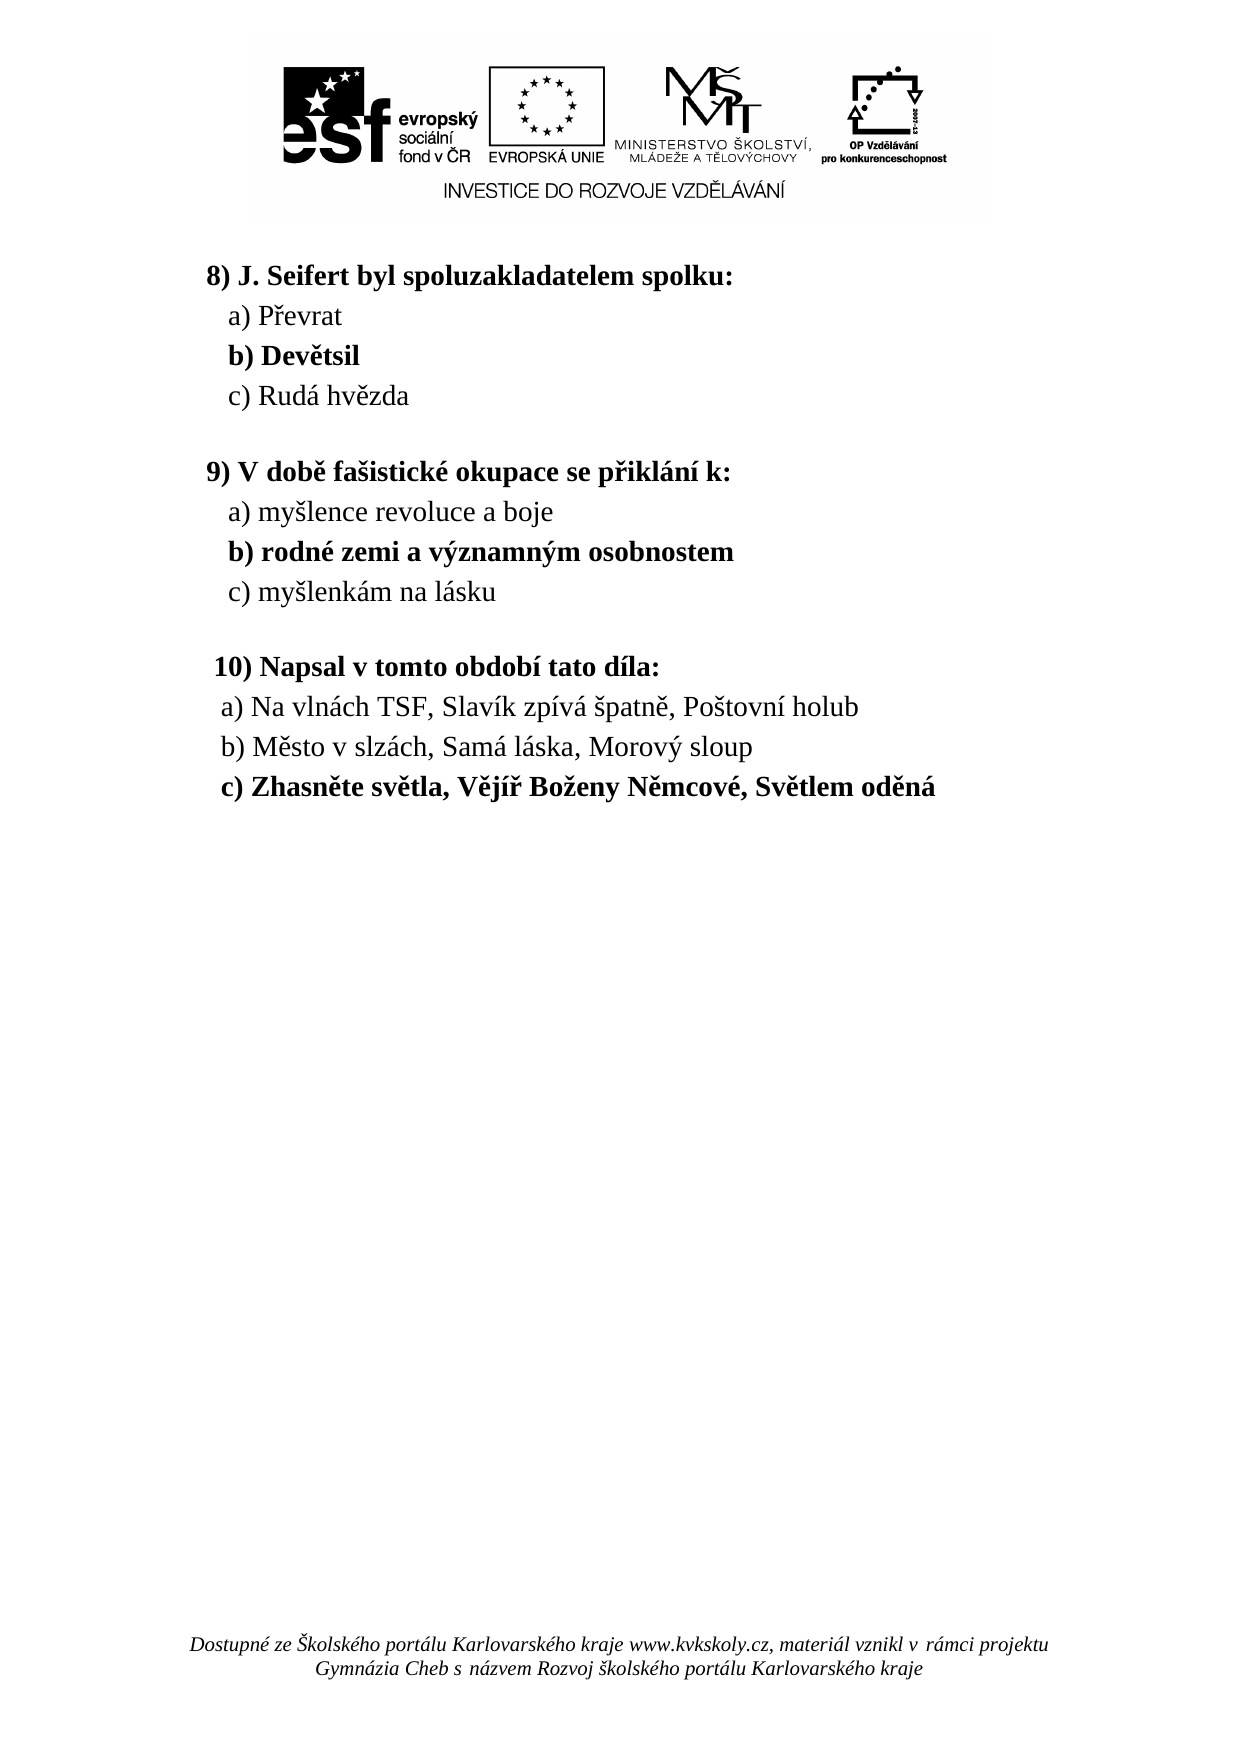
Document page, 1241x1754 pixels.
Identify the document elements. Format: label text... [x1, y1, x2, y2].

text b) Devětsil [148, 338, 1092, 372]
text 9) V době fašistické okupace se přiklání k: [148, 454, 1092, 487]
text c) myšlenkám na lásku [148, 574, 1092, 607]
text a) Převrat [148, 298, 1092, 332]
text c) Zhasněte světla, Vějíř Boženy Němcové, Světlem oděná [148, 769, 1092, 802]
text 8) J. Seifert byl spoluzakladatelem spolku: [148, 258, 1092, 292]
text b) Město v slzách, Samá láska, Morový sloup [148, 729, 1092, 762]
text c) Rudá hvězda [148, 378, 1092, 412]
text a) Na vlnách TSF, Slavík zpívá špatně, Poštovní holub [148, 689, 1092, 722]
text 10) Napsal v tomto období tato díla: [148, 649, 1092, 682]
picture [248, 36, 992, 222]
text b) rodné zemi a významným osobnostem [148, 534, 1092, 567]
text a) myšlence revoluce a boje [148, 494, 1092, 527]
